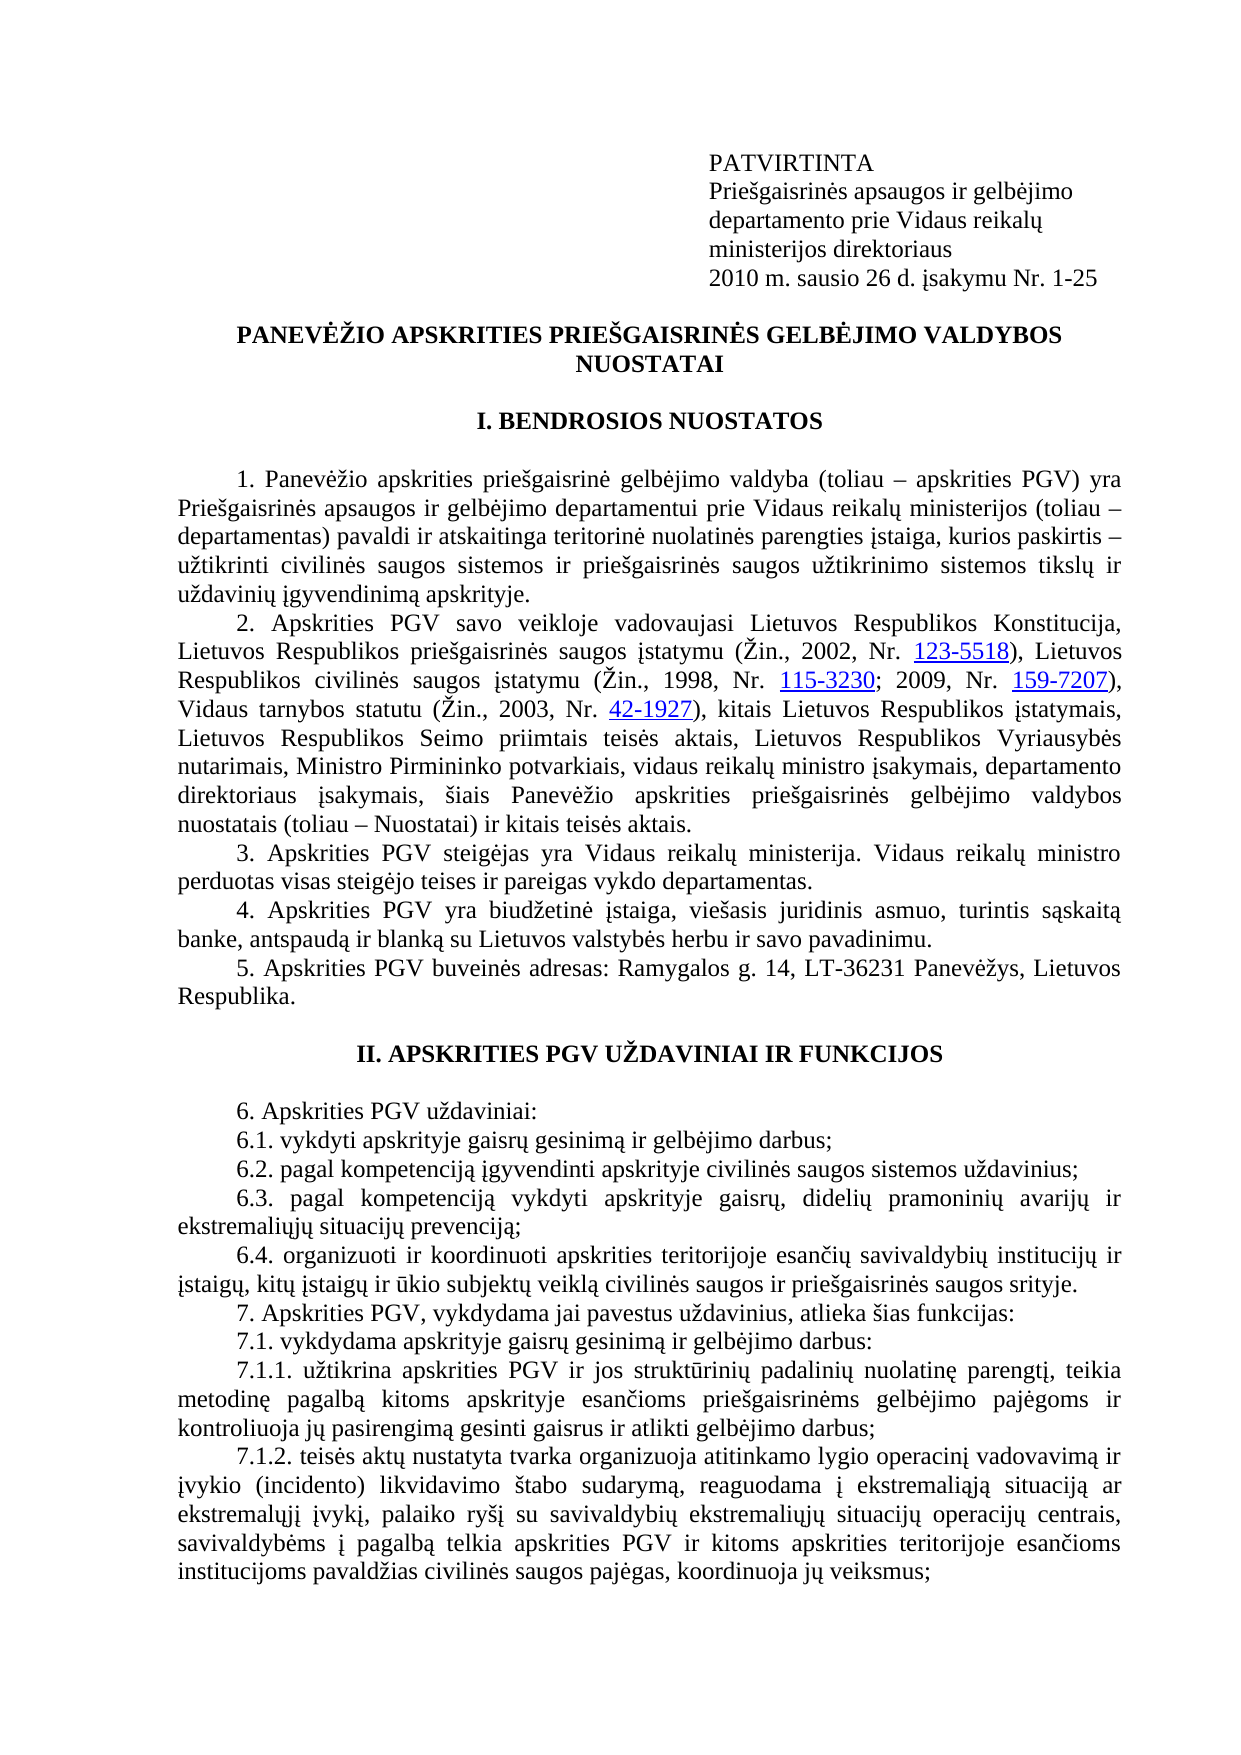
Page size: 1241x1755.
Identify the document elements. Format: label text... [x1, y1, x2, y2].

text 7.1. vykdydama apskrityje gaisrų gesinimą ir gelbėjimo darbus: [177, 1326, 1122, 1355]
text PANEVĖŽIO APSKRITIES PRIEŠGAISRINĖS GELBĖJIMO VALDYBOS NUOSTATAI [177, 320, 1122, 378]
text 7. Apskrities PGV, vykdydama jai pavestus uždavinius, atlieka šias funkcijas: [177, 1298, 1122, 1326]
text 6. Apskrities PGV uždaviniai: [177, 1096, 1122, 1125]
text Priešgaisrinės apsaugos ir gelbėjimo [177, 176, 1122, 205]
text 1. Panevėžio apskrities priešgaisrinė gelbėjimo valdyba (toliau – apskrities PGV) yra Priešgaisrinės apsaugos ir gelbėjimo departamentui prie Vidaus reikalų ministerijos (toliau – departamentas) pavaldi ir atskaitinga teritorinė nuolatinės parengties įstaiga, kurios paskirtis – užtikrinti civilinės saugos sistemos ir priešgaisrinės saugos užtikrinimo sistemos tikslų ir uždavinių įgyvendinimą apskrityje. [177, 464, 1122, 608]
text 6.4. organizuoti ir koordinuoti apskrities teritorijoje esančių savivaldybių institucijų ir įstaigų, kitų įstaigų ir ūkio subjektų veiklą civilinės saugos ir priešgaisrinės saugos srityje. [177, 1240, 1122, 1298]
text 4. Apskrities PGV yra biudžetinė įstaiga, viešasis juridinis asmuo, turintis sąskaitą banke, antspaudą ir blanką su Lietuvos valstybės herbu ir savo pavadinimu. [177, 895, 1122, 953]
text 7.1.2. teisės aktų nustatyta tvarka organizuoja atitinkamo lygio operacinį vadovavimą ir įvykio (incidento) likvidavimo štabo sudarymą, reaguodama į ekstremaliąją situaciją ar ekstremalųjį įvykį, palaiko ryšį su savivaldybių ekstremaliųjų situacijų operacijų centrais, savivaldybėms į pagalbą telkia apskrities PGV ir kitoms apskrities teritorijoje esančioms institucijoms pavaldžias civilinės saugos pajėgas, koordinuoja jų veiksmus; [177, 1441, 1122, 1585]
text I. BENDROSIOS NUOSTATOS [177, 406, 1122, 435]
text 6.1. vykdyti apskrityje gaisrų gesinimą ir gelbėjimo darbus; [177, 1125, 1122, 1154]
text 3. Apskrities PGV steigėjas yra Vidaus reikalų ministerija. Vidaus reikalų ministro perduotas visas steigėjo teises ir pareigas vykdo departamentas. [177, 838, 1122, 895]
text departamento prie Vidaus reikalų [177, 205, 1122, 234]
text II. APSKRITIES PGV UŽDAVINIAI IR FUNKCIJOS [177, 1039, 1122, 1068]
text 6.3. pagal kompetenciją vykdyti apskrityje gaisrų, didelių pramoninių avarijų ir ekstremaliųjų situacijų prevenciją; [177, 1183, 1122, 1240]
text ministerijos direktoriaus [177, 234, 1122, 263]
text 6.2. pagal kompetenciją įgyvendinti apskrityje civilinės saugos sistemos uždavinius; [177, 1154, 1122, 1183]
text 7.1.1. užtikrina apskrities PGV ir jos struktūrinių padalinių nuolatinę parengtį, teikia metodinę pagalbą kitoms apskrityje esančioms priešgaisrinėms gelbėjimo pajėgoms ir kontroliuoja jų pasirengimą gesinti gaisrus ir atlikti gelbėjimo darbus; [177, 1355, 1122, 1441]
text 2. Apskrities PGV savo veikloje vadovaujasi Lietuvos Respublikos Konstitucija, Lietuvos Respublikos priešgaisrinės saugos įstatymu (Žin., 2002, Nr. 123-5518), Lietuvos Respublikos civilinės saugos įstatymu (Žin., 1998, Nr. 115-3230; 2009, Nr. 159-7207), Vidaus tarnybos statutu (Žin., 2003, Nr. 42-1927), kitais Lietuvos Respublikos įstatymais, Lietuvos Respublikos Seimo priimtais teisės aktais, Lietuvos Respublikos Vyriausybės nutarimais, Ministro Pirmininko potvarkiais, vidaus reikalų ministro įsakymais, departamento direktoriaus įsakymais, šiais Panevėžio apskrities priešgaisrinės gelbėjimo valdybos nuostatais (toliau – Nuostatai) ir kitais teisės aktais. [177, 608, 1122, 838]
text 2010 m. sausio 26 d. įsakymu Nr. 1-25 [177, 263, 1122, 291]
text PATVIRTINTA [177, 148, 1122, 176]
text 5. Apskrities PGV buveinės adresas: Ramygalos g. 14, LT-36231 Panevėžys, Lietuvos Respublika. [177, 953, 1122, 1010]
